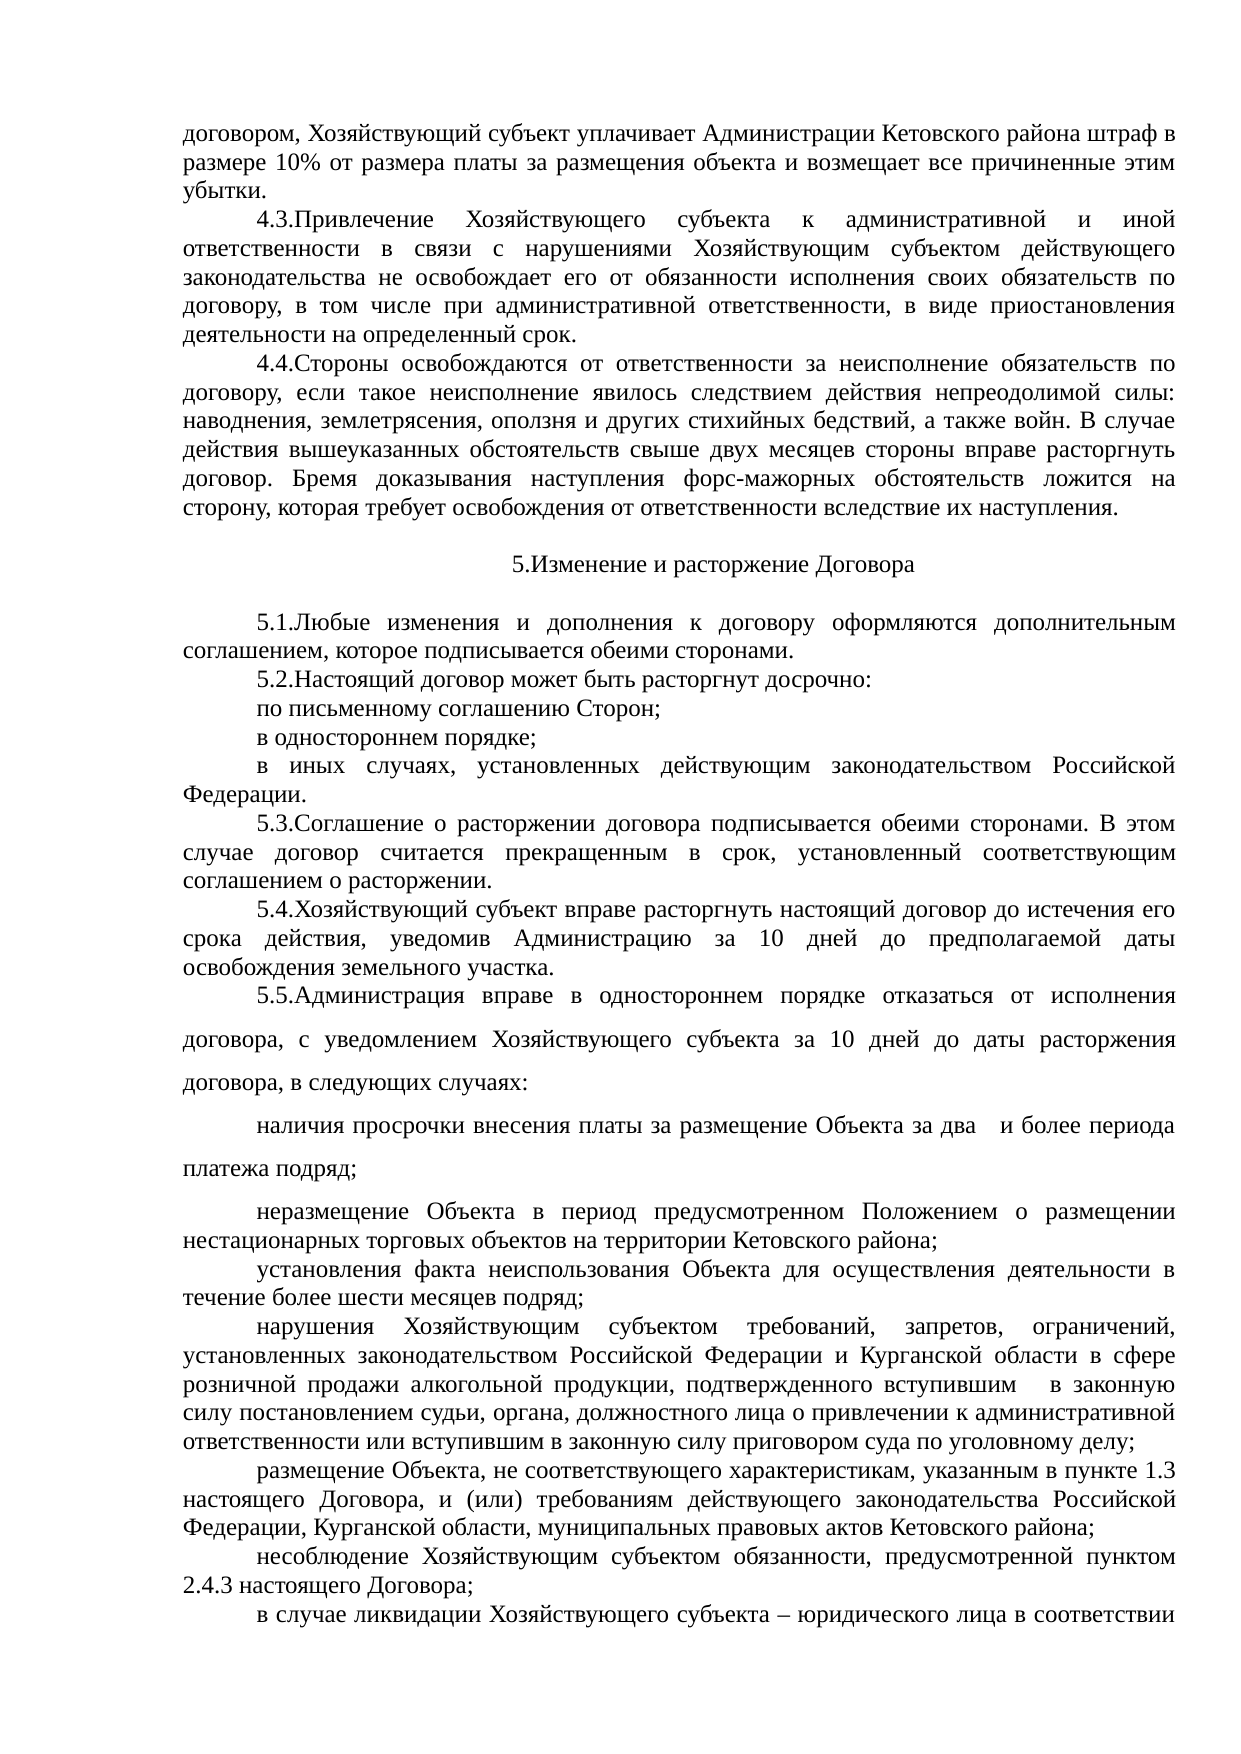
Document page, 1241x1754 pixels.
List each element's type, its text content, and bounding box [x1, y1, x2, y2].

text 4.4.Стороны освобождаются от ответственности за неисполнение обязательств по договору, если такое неисполнение явилось следствием действия непреодолимой силы: наводнения, землетрясения, оползня и других стихийных бедствий, а также войн. В случае действия вышеуказанных обстоятельств свыше двух месяцев стороны вправе расторгнуть договор. Бремя доказывания наступления форс-мажорных обстоятельств ложится на сторону, которая требует освобождения от ответственности вследствие их наступления. [183, 348, 1176, 521]
text 5.Изменение и расторжение Договора [183, 549, 1176, 578]
text 5.3.Соглашение о расторжении договора подписывается обеими сторонами. В этом случае договор считается прекращенным в срок, установленный соответствующим соглашением о расторжении. [183, 808, 1176, 894]
text в одностороннем порядке; [183, 722, 1176, 751]
text в случае ликвидации Хозяйствующего субъекта – юридического лица в соответствии [183, 1599, 1176, 1627]
text неразмещение Объекта в период предусмотренном Положением о размещении нестационарных торговых объектов на территории Кетовского района; [183, 1196, 1176, 1254]
text несоблюдение Хозяйствующим субъектом обязанности, предусмотренной пунктом 2.4.3 настоящего Договора; [183, 1541, 1176, 1599]
text договором, Хозяйствующий субъект уплачивает Администрации Кетовского района штраф в размере 10% от размера платы за размещения объекта и возмещает все причиненные этим убытки. [183, 118, 1176, 204]
text 4.3.Привлечение Хозяйствующего субъекта к административной и иной ответственности в связи с нарушениями Хозяйствующим субъектом действующего законодательства не освобождает его от обязанности исполнения своих обязательств по договору, в том числе при административной ответственности, в виде приостановления деятельности на определенный срок. [183, 204, 1176, 348]
text 5.1.Любые изменения и дополнения к договору оформляются дополнительным соглашением, которое подписывается обеими сторонами. [183, 607, 1176, 664]
text по письменному соглашению Сторон; [183, 693, 1176, 722]
text установления факта неиспользования Объекта для осуществления деятельности в течение более шести месяцев подряд; [183, 1254, 1176, 1311]
text наличия просрочки внесения платы за размещение Объекта за два и более периода платежа подряд; [183, 1110, 1176, 1182]
text нарушения Хозяйствующим субъектом требований, запретов, ограничений, установленных законодательством Российской Федерации и Курганской области в сфере розничной продажи алкогольной продукции, подтвержденного вступившим в законную силу постановлением судьи, органа, должностного лица о привлечении к административной ответственности или вступившим в законную силу приговором суда по уголовному делу; [183, 1311, 1176, 1455]
text 5.2.Настоящий договор может быть расторгнут досрочно: [183, 664, 1176, 693]
text в иных случаях, установленных действующим законодательством Российской Федерации. [183, 751, 1176, 808]
text размещение Объекта, не соответствующего характеристикам, указанным в пункте 1.3 настоящего Договора, и (или) требованиям действующего законодательства Российской Федерации, Курганской области, муниципальных правовых актов Кетовского района; [183, 1455, 1176, 1541]
text 5.5.Администрация вправе в одностороннем порядке отказаться от исполнения договора, с уведомлением Хозяйствующего субъекта за 10 дней до даты расторжения договора, в следующих случаях: [183, 981, 1176, 1096]
text 5.4.Хозяйствующий субъект вправе расторгнуть настоящий договор до истечения его срока действия, уведомив Администрацию за 10 дней до предполагаемой даты освобождения земельного участка. [183, 894, 1176, 981]
